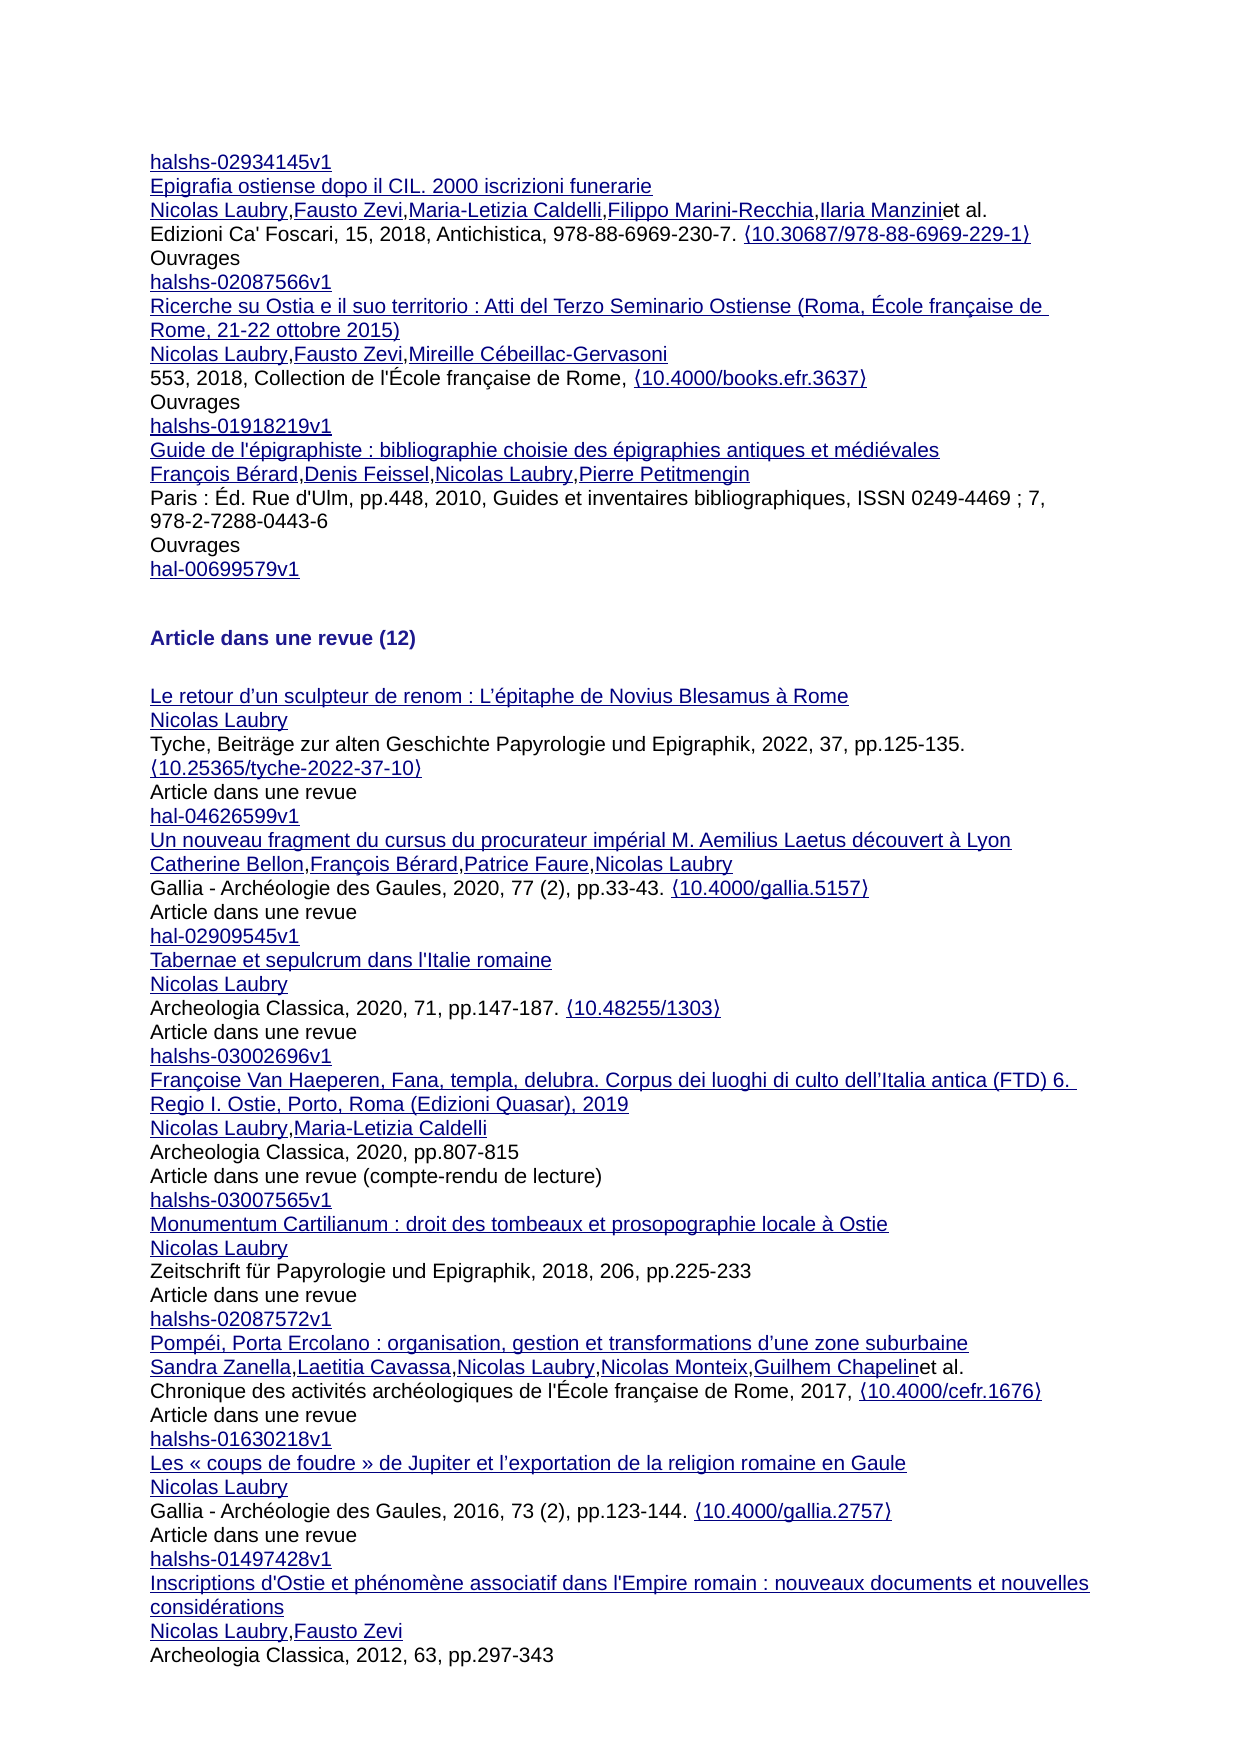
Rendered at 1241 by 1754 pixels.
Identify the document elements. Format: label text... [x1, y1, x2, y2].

table_cell Guide de l'épigraphiste : bibliographie choisie des épigraphies antiques et médiévales François Bérard,Denis Feissel,Nicolas Laubry,Pierre Petitmengin Paris : Éd. Rue d'Ulm, pp.448, 2010, Guides et inventaires bibliographiques, ISSN 0249-4469 ; 7, 978-2-7288-0443-6 Ouvrages hal-00699579v1 [150, 438, 1090, 581]
table_cell Un nouveau fragment du cursus du procurateur impérial M. Aemilius Laetus découvert à Lyon Catherine Bellon,François Bérard,Patrice Faure,Nicolas Laubry Gallia - Archéologie des Gaules, 2020, 77 (2), pp.33-43. ⟨10.4000/gallia.5157⟩ Article dans une revue hal-02909545v1 [150, 828, 1090, 948]
table_cell Epigrafia ostiense dopo il CIL. 2000 iscrizioni funerarie Nicolas Laubry,Fausto Zevi,Maria-Letizia Caldelli,Filippo Marini-Recchia,Ilaria Manziniet al. Edizioni Ca' Foscari, 15, 2018, Antichistica, 978-88-6969-230-7. ⟨10.30687/978-88-6969-229-1⟩ Ouvrages halshs-02087566v1 [150, 174, 1090, 294]
table_cell Ricerche su Ostia e il suo territorio : Atti del Terzo Seminario Ostiense (Roma, École française de Rome, 21-22 ottobre 2015) Nicolas Laubry,Fausto Zevi,Mireille Cébeillac-Gervasoni 553, 2018, Collection de l'École française de Rome, ⟨10.4000/books.efr.3637⟩ Ouvrages halshs-01918219v1 [150, 294, 1090, 437]
table_cell Monumentum Cartilianum : droit des tombeaux et prosopographie locale à Ostie Nicolas Laubry Zeitschrift für Papyrologie und Epigraphik, 2018, 206, pp.225-233 Article dans une revue halshs-02087572v1 [150, 1211, 1090, 1331]
table_cell Françoise Van Haeperen, Fana, templa, delubra. Corpus dei luoghi di culto dell’Italia antica (FTD) 6. Regio I. Ostie, Porto, Roma (Edizioni Quasar), 2019 Nicolas Laubry,Maria-Letizia Caldelli Archeologia Classica, 2020, pp.807-815 Article dans une revue (compte-rendu de lecture) halshs-03007565v1 [150, 1068, 1090, 1211]
table_cell Pompéi, Porta Ercolano : organisation, gestion et transformations d’une zone suburbaine Sandra Zanella,Laetitia Cavassa,Nicolas Laubry,Nicolas Monteix,Guilhem Chapelinet al. Chronique des activités archéologiques de l'École française de Rome, 2017, ⟨10.4000/cefr.1676⟩ Article dans une revue halshs-01630218v1 [150, 1331, 1090, 1451]
table_header Le retour d’un sculpteur de renom : L’épitaphe de Novius Blesamus à Rome Nicolas Laubry Tyche, Beiträge zur alten Geschichte Papyrologie und Epigraphik, 2022, 37, pp.125-135. ⟨10.25365/tyche-2022-37-10⟩ Article dans une revue hal-04626599v1 [150, 684, 1090, 828]
table_cell Les « coups de foudre » de Jupiter et l’exportation de la religion romaine en Gaule Nicolas Laubry Gallia - Archéologie des Gaules, 2016, 73 (2), pp.123-144. ⟨10.4000/gallia.2757⟩ Article dans une revue halshs-01497428v1 [150, 1451, 1090, 1571]
table_cell Tabernae et sepulcrum dans l'Italie romaine Nicolas Laubry Archeologia Classica, 2020, 71, pp.147-187. ⟨10.48255/1303⟩ Article dans une revue halshs-03002696v1 [150, 948, 1090, 1068]
table_cell Inscriptions d'Ostie et phénomène associatif dans l'Empire romain : nouveaux documents et nouvelles [150, 1571, 1090, 1592]
table_cell considérations Nicolas Laubry,Fausto Zevi Archeologia Classica, 2012, 63, pp.297-343 [150, 1593, 1090, 1667]
table_cell halshs-02934145v1 [150, 150, 1090, 174]
subtitle Article dans une revue (12) [150, 626, 1090, 650]
